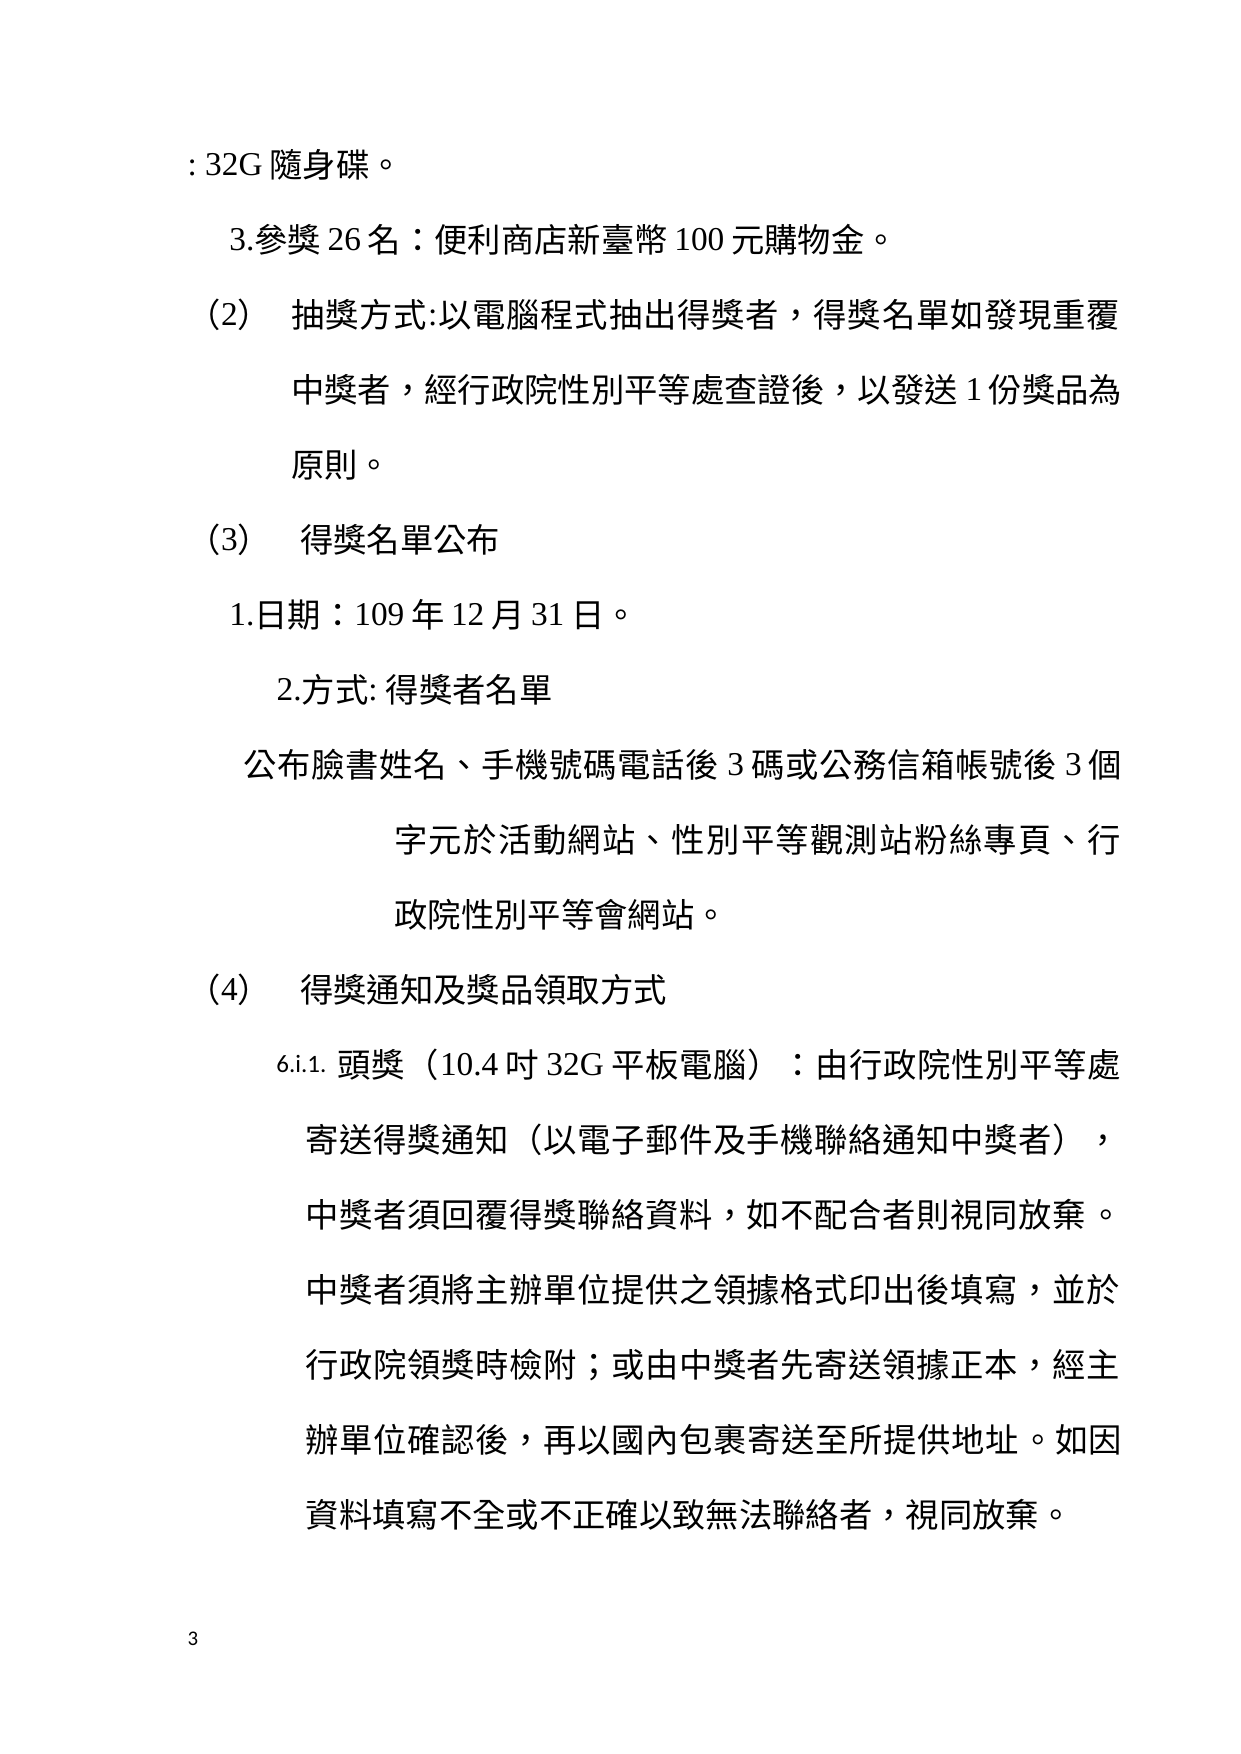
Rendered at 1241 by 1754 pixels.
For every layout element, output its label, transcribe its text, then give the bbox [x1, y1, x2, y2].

text 3.參獎26名：便利商店新臺幣100元購物金。 [187, 194, 1122, 269]
list 抽獎方式:以電腦程式抽出得獎者，得獎名單如發現重覆中獎者，經行政院性別平等處查證後，以發送1份獎品為原則。 [187, 269, 1122, 494]
text 公布臉書姓名、手機號碼電話後3碼或公務信箱帳號後3個字元於活動網站、性別平等觀測站粉絲專頁、行政院性別平等會網站。 [243, 719, 1122, 944]
list 得獎通知及獎品領取方式 [187, 944, 1122, 1019]
list 頭獎（10.4吋32G平板電腦）：由行政院性別平等處寄送得獎通知（以電子郵件及手機聯絡通知中獎者），中獎者須回覆得獎聯絡資料，如不配合者則視同放棄。中獎者須將主辦單位提供之領據格式印出後填寫，並於行政院領獎時檢附；或由中獎者先寄送領據正本，經主辦單位確認後，再以國內包裹寄送至所提供地址。如因資料填寫不全或不正確以致無法聯絡者，視同放棄。 [276, 1019, 1122, 1544]
list 得獎名單公布 [187, 494, 1122, 569]
text : 32G隨身碟。 [187, 119, 1122, 194]
text 1.日期：109年12月31日。 [187, 569, 1122, 644]
text 2.方式: 得獎者名單 [243, 644, 1122, 719]
